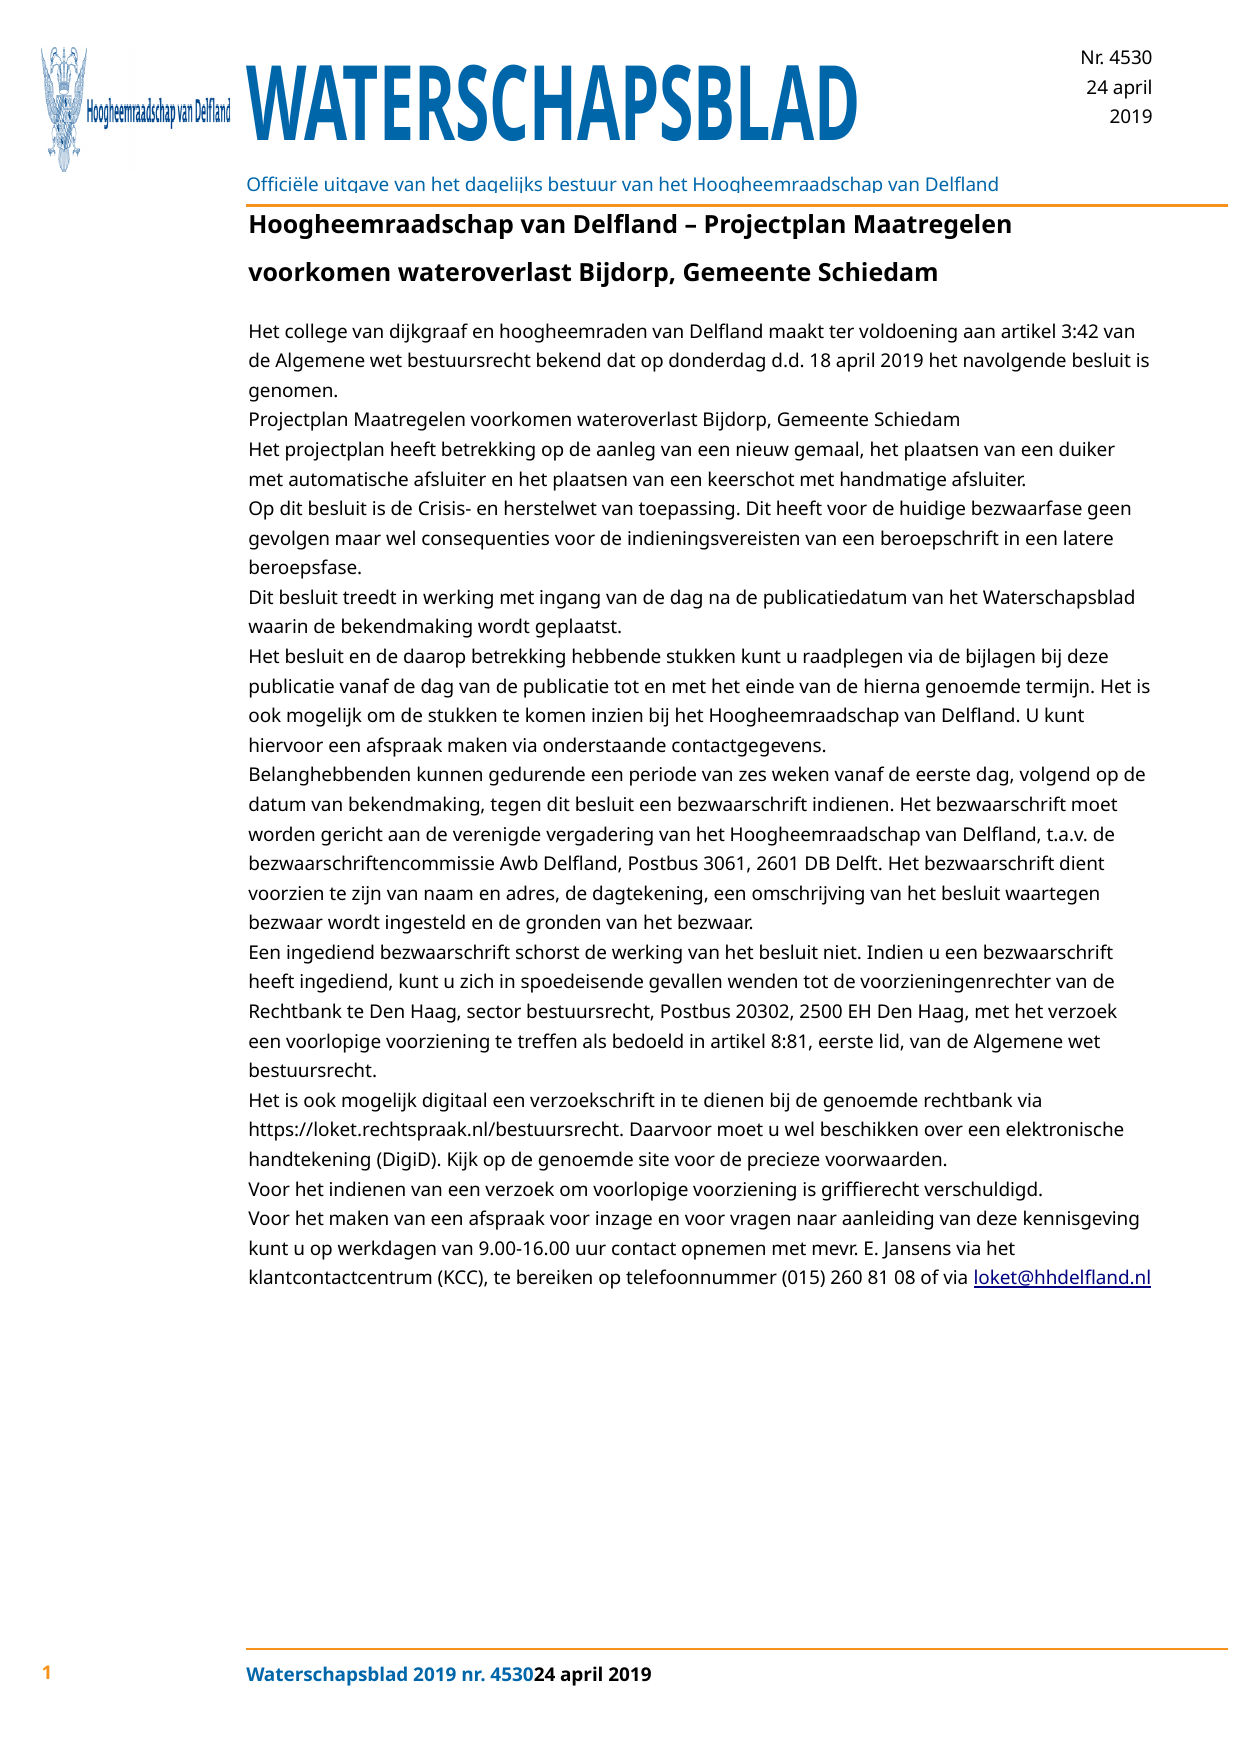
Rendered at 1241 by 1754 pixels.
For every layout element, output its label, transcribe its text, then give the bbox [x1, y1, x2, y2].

text Het college van dijkgraaf en hoogheemraden van Delfland maakt ter voldoening aan artikel 3:42 van de Algemene wet bestuursrecht bekend dat op donderdag d.d. 18 april 2019 het navolgende besluit is genomen. [248, 318, 1152, 403]
text Het besluit en de daarop betrekking hebbende stukken kunt u raadplegen via de bijlagen bij deze publicatie vanaf de dag van de publicatie tot en met het einde van de hierna genoemde termijn. Het is ook mogelijk om de stukken te komen inzien bij het Hoogheemraadschap van Delfland. U kunt hiervoor een afspraak maken via onderstaande contactgegevens. [248, 643, 1152, 758]
text Een ingediend bezwaarschrift schorst de werking van het besluit niet. Indien u een bezwaarschrift heeft ingediend, kunt u zich in spoedeisende gevallen wenden tot de voorzieningenrechter van de Rechtbank te Den Haag, sector bestuursrecht, Postbus 20302, 2500 EH Den Haag, met het verzoek een voorlopige voorziening te treffen als bedoeld in artikel 8:81, eerste lid, van de Algemene wet bestuursrecht. [248, 939, 1152, 1083]
text Hoogheemraadschap van Delfland – Projectplan Maatregelen voorkomen wateroverlast Bijdorp, Gemeente Schiedam [248, 207, 1152, 288]
text Voor het maken van een afspraak voor inzage en voor vragen naar aanleiding van deze kennisgeving kunt u op werkdagen van 9.00-16.00 uur contact opnemen met mevr. E. Jansens via het klantcontactcentrum (KCC), te bereiken op telefoonnummer (015) 260 81 08 of via loket@hhdelfland.nl [248, 1205, 1152, 1290]
text Het projectplan heeft betrekking op de aanleg van een nieuw gemaal, het plaatsen van een duiker met automatische afsluiter en het plaatsen van een keerschot met handmatige afsluiter. [248, 436, 1152, 492]
text Op dit besluit is de Crisis- en herstelwet van toepassing. Dit heeft voor de huidige bezwaarfase geen gevolgen maar wel consequenties voor de indieningsvereisten van een beroepschrift in een latere beroepsfase. [248, 495, 1152, 580]
text Projectplan Maatregelen voorkomen wateroverlast Bijdorp, Gemeente Schiedam [248, 407, 1152, 432]
text Voor het indienen van een verzoek om voorlopige voorziening is griffierecht verschuldigd. [248, 1176, 1152, 1202]
text Het is ook mogelijk digitaal een verzoekschrift in te dienen bij de genoemde rechtbank via https://loket.rechtspraak.nl/bestuursrecht. Daarvoor moet u wel beschikken over een elektronische handtekening (DigiD). Kijk op de genoemde site voor de precieze voorwaarden. [248, 1087, 1152, 1172]
picture [41, 47, 231, 172]
text Dit besluit treedt in werking met ingang van de dag na de publicatiedatum van het Waterschapsblad waarin de bekendmaking wordt geplaatst. [248, 584, 1152, 639]
text Belanghebbenden kunnen gedurende een periode van zes weken vanaf de eerste dag, volgend op de datum van bekendmaking, tegen dit besluit een bezwaarschrift indienen. Het bezwaarschrift moet worden gericht aan de verenigde vergadering van het Hoogheemraadschap van Delfland, t.a.v. de bezwaarschriftencommissie Awb Delfland, Postbus 3061, 2601 DB Delft. Het bezwaarschrift dient voorzien te zijn van naam en adres, de dagtekening, een omschrijving van het besluit waartegen bezwaar wordt ingesteld en de gronden van het bezwaar. [248, 762, 1152, 935]
